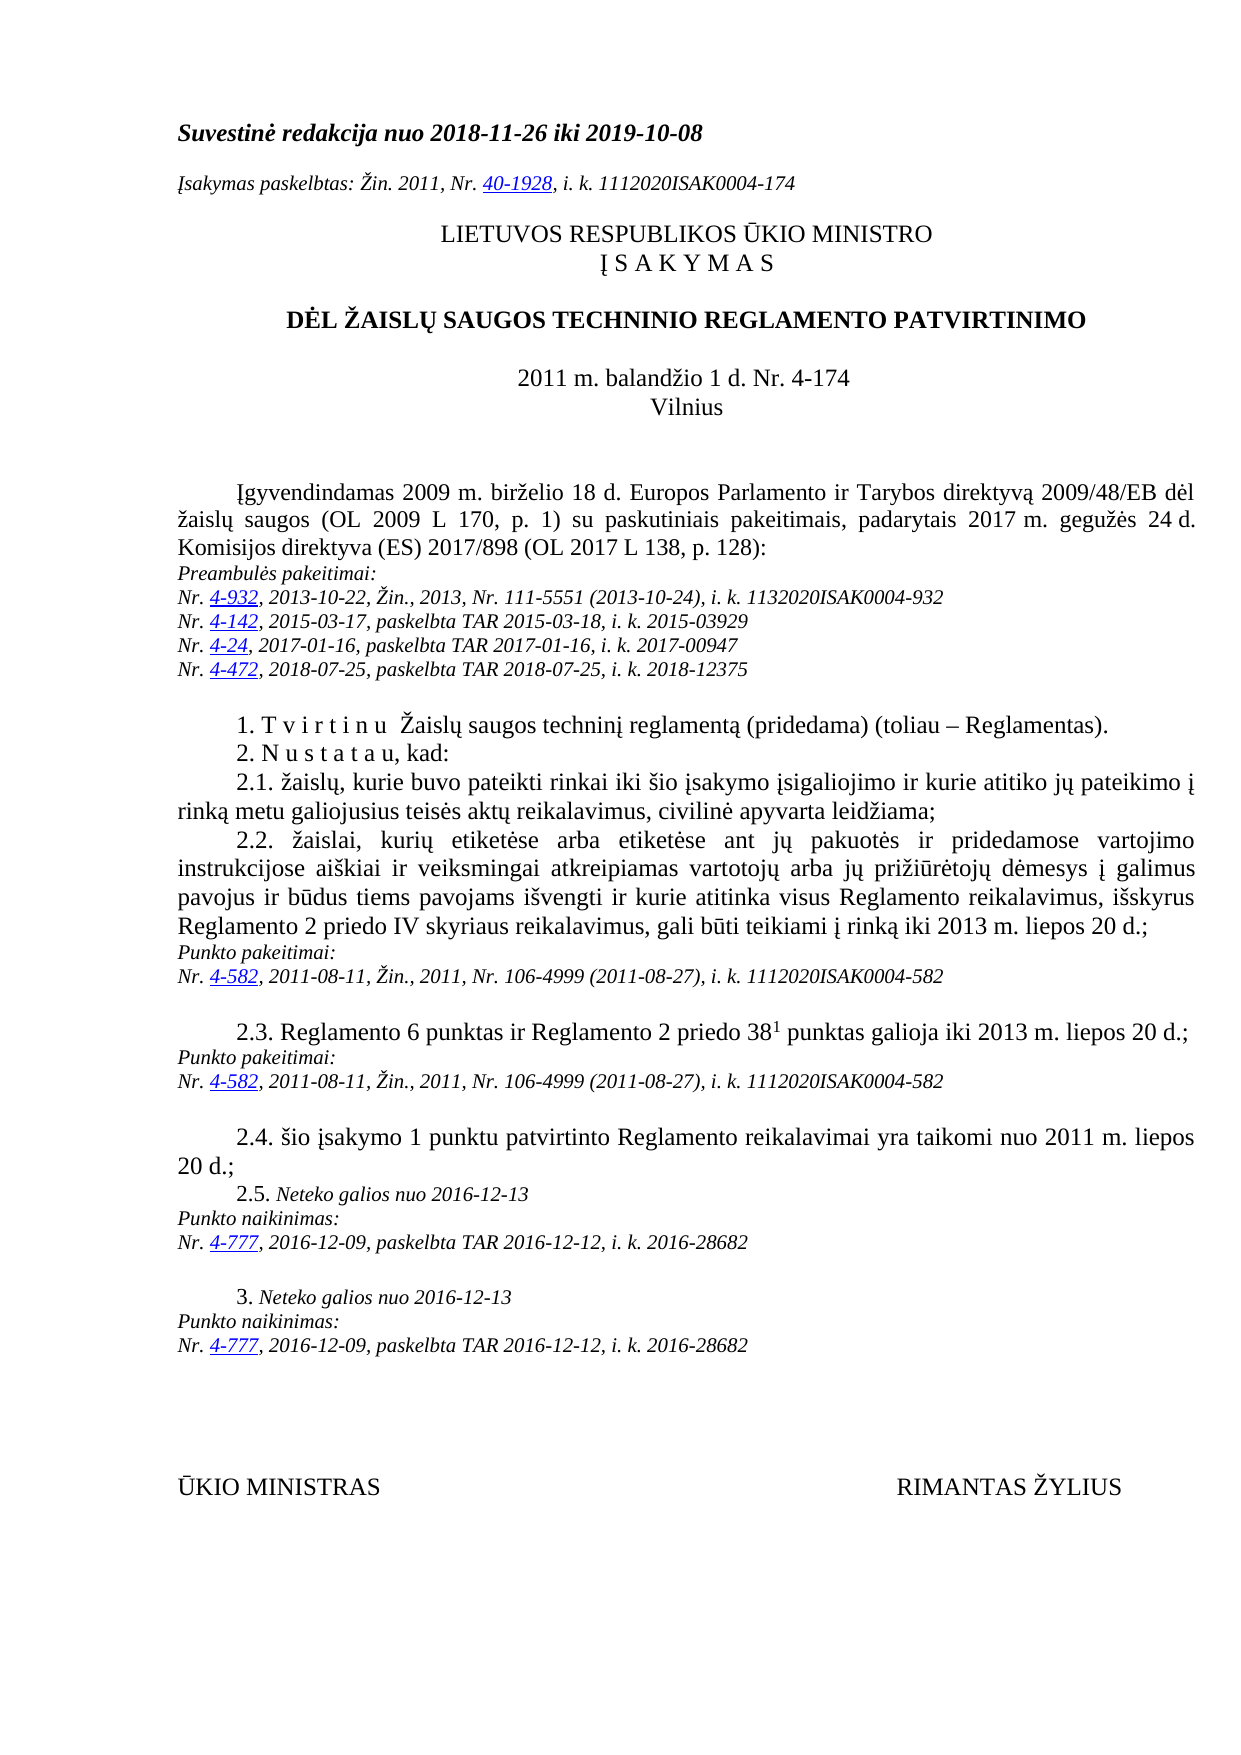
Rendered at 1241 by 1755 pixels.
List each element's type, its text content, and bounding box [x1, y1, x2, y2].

text Punkto naikinimas: [177, 1206, 1196, 1230]
text Nr. 4-582, 2011-08-11, Žin., 2011, Nr. 106-4999 (2011-08-27), i. k. 1112020ISAK0004-582 [177, 1069, 1196, 1093]
text 2.5. Neteko galios nuo 2016-12-13 [177, 1180, 1196, 1206]
text ĮSAKYMAS [177, 248, 1196, 277]
text Punkto pakeitimai: [177, 1045, 1196, 1069]
text Įgyvendindamas 2009 m. birželio 18 d. Europos Parlamento ir Tarybos direktyvą 2009/48/EB dėl žaislų saugos (OL 2009 L 170, p. 1) su paskutiniais pakeitimais, padarytais 2017 m. gegužės 24 d. Komisijos direktyva (ES) 2017/898 (OL 2017 L 138, p. 128): [177, 478, 1196, 561]
text Įsakymas paskelbtas: Žin. 2011, Nr. 40-1928, i. k. 1112020ISAK0004-174 [177, 171, 1196, 195]
text 2.2. žaislai, kurių etiketėse arba etiketėse ant jų pakuotės ir pridedamose vartojimo instrukcijose aiškiai ir veiksmingai atkreipiamas vartotojų arba jų prižiūrėtojų dėmesys į galimus pavojus ir būdus tiems pavojams išvengti ir kurie atitinka visus Reglamento reikalavimus, išskyrus Reglamento 2 priedo IV skyriaus reikalavimus, gali būti teikiami į rinką iki 2013 m. liepos 20 d.; [177, 825, 1196, 940]
text 2. Nustatau, kad: [177, 738, 1196, 767]
text Suvestinė redakcija nuo 2018-11-26 iki 2019-10-08 [177, 118, 1196, 147]
text Nr. 4-582, 2011-08-11, Žin., 2011, Nr. 106-4999 (2011-08-27), i. k. 1112020ISAK0004-582 [177, 964, 1196, 988]
text 2011 m. balandžio 1 d. Nr. 4-174 [177, 363, 1196, 392]
text Nr. 4-142, 2015-03-17, paskelbta TAR 2015-03-18, i. k. 2015-03929 [177, 609, 1196, 633]
text 2.1. žaislų, kurie buvo pateikti rinkai iki šio įsakymo įsigaliojimo ir kurie atitiko jų pateikimo į rinką metu galiojusius teisės aktų reikalavimus, civilinė apyvarta leidžiama; [177, 767, 1196, 825]
text Ūkio ministras Rimantas Žylius [177, 1472, 1196, 1501]
text Vilnius [177, 392, 1196, 420]
text Nr. 4-777, 2016-12-09, paskelbta TAR 2016-12-12, i. k. 2016-28682 [177, 1230, 1196, 1254]
text 2.3. Reglamento 6 punktas ir Reglamento 2 priedo 381 punktas galioja iki 2013 m. liepos 20 d.; [177, 1017, 1196, 1045]
text LIETUVOS RESPUBLIKOS ŪKIO MINISTRO [177, 219, 1196, 248]
text Nr. 4-932, 2013-10-22, Žin., 2013, Nr. 111-5551 (2013-10-24), i. k. 1132020ISAK0004-932 [177, 585, 1196, 609]
text 2.4. šio įsakymo 1 punktu patvirtinto Reglamento reikalavimai yra taikomi nuo 2011 m. liepos 20 d.; [177, 1122, 1196, 1180]
text Nr. 4-472, 2018-07-25, paskelbta TAR 2018-07-25, i. k. 2018-12375 [177, 657, 1196, 681]
text Nr. 4-24, 2017-01-16, paskelbta TAR 2017-01-16, i. k. 2017-00947 [177, 633, 1196, 657]
text 3. Neteko galios nuo 2016-12-13 [177, 1283, 1196, 1309]
text Punkto pakeitimai: [177, 940, 1196, 964]
text DĖL ŽAISLŲ SAUGOS TECHNINIO REGLAMENTO PATVIRTINIMO [177, 305, 1196, 334]
text Preambulės pakeitimai: [177, 561, 1196, 585]
text Nr. 4-777, 2016-12-09, paskelbta TAR 2016-12-12, i. k. 2016-28682 [177, 1333, 1196, 1357]
text Punkto naikinimas: [177, 1309, 1196, 1333]
text 1. Tvirtinu Žaislų saugos techninį reglamentą (pridedama) (toliau – Reglamentas). [177, 710, 1196, 738]
